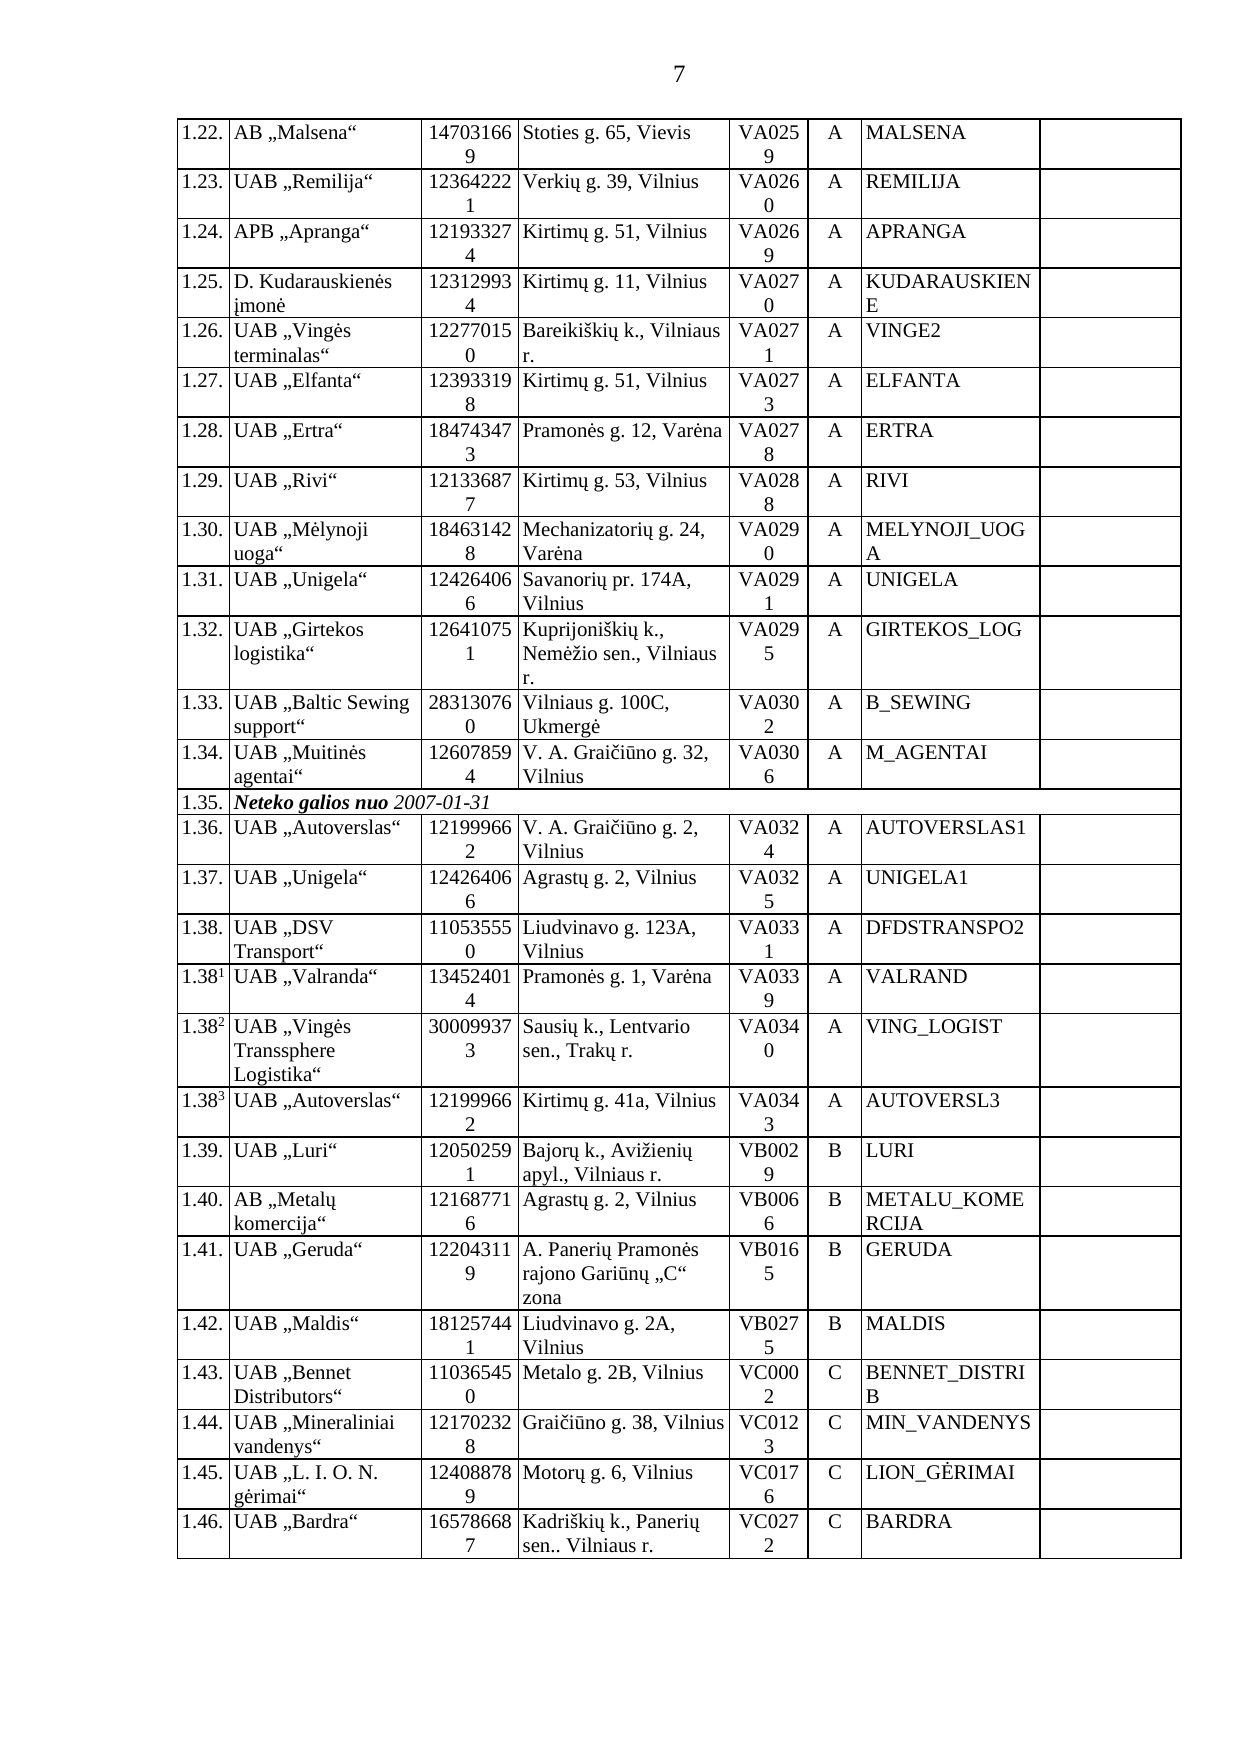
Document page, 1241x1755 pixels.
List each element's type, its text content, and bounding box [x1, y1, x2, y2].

table_cell Kirtimų g. 53, Vilnius [519, 468, 729, 516]
table_cell 122043119 [422, 1237, 518, 1309]
table_cell 1.44. [178, 1410, 229, 1458]
table_cell 165786687 [422, 1510, 518, 1557]
table_cell UAB „Ertra“ [230, 418, 421, 466]
table_cell VA0331 [730, 915, 807, 963]
table_cell VA0324 [730, 815, 807, 863]
table_cell 1.34. [178, 740, 229, 788]
table_cell VA0291 [730, 567, 807, 615]
table_cell B_SEWING [862, 690, 1039, 738]
table_cell VA0340 [730, 1014, 807, 1086]
table_cell 1.30. [178, 517, 229, 565]
table_cell A [809, 965, 861, 1012]
table_cell A [809, 219, 861, 267]
table_cell LURI [862, 1138, 1039, 1186]
table_cell 1.38. [178, 915, 229, 963]
table_cell [1041, 740, 1180, 788]
table_cell 1.35. [178, 790, 229, 814]
table_cell [1041, 120, 1180, 168]
table_cell [1041, 170, 1180, 217]
table_cell Liudvinavo g. 2A, Vilnius [519, 1311, 729, 1359]
table_cell [1041, 1237, 1180, 1309]
table_cell VA0325 [730, 865, 807, 913]
table_cell 123933198 [422, 368, 518, 416]
table_cell 121687716 [422, 1187, 518, 1235]
table_cell VB0275 [730, 1311, 807, 1359]
table_cell UAB „Autoverslas“ [230, 1088, 421, 1136]
table_cell Motorų g. 6, Vilnius [519, 1460, 729, 1508]
table_cell VA0288 [730, 468, 807, 516]
table_cell VA0259 [730, 120, 807, 168]
table_cell APRANGA [862, 219, 1039, 267]
table_cell UAB „Mėlynoji uoga“ [230, 517, 421, 565]
table_cell LION_GĖRIMAI [862, 1460, 1039, 1508]
table_cell 124264066 [422, 865, 518, 913]
table_cell 300099373 [422, 1014, 518, 1086]
table_cell Stoties g. 65, Vievis [519, 120, 729, 168]
table_cell C [809, 1460, 861, 1508]
table_cell UAB „Geruda“ [230, 1237, 421, 1309]
table_cell [1041, 1088, 1180, 1136]
table_cell 1.25. [178, 269, 229, 317]
table_cell UAB „Rivi“ [230, 468, 421, 516]
table_cell B [809, 1187, 861, 1235]
table_cell BENNET_DISTRIB [862, 1360, 1039, 1408]
table_cell 283130760 [422, 690, 518, 738]
table_cell B [809, 1311, 861, 1359]
table_cell [1041, 517, 1180, 565]
table_cell Mechanizatorių g. 24, Varėna [519, 517, 729, 565]
table_cell VA0278 [730, 418, 807, 466]
table_cell VC0123 [730, 1410, 807, 1458]
table_cell A [809, 617, 861, 689]
table_cell KUDARAUSKIENE [862, 269, 1039, 317]
table_cell Neteko galios nuo 2007-01-31 [230, 790, 1180, 814]
table_cell B [809, 1138, 861, 1186]
table_cell UNIGELA [862, 567, 1039, 615]
table_cell [1041, 915, 1180, 963]
table_cell 1.22. [178, 120, 229, 168]
table_cell UAB „Muitinės agentai“ [230, 740, 421, 788]
table_cell VC0002 [730, 1360, 807, 1408]
table_cell VC0272 [730, 1510, 807, 1557]
table_cell [1041, 617, 1180, 689]
table_cell VB0165 [730, 1237, 807, 1309]
table_cell Kirtimų g. 11, Vilnius [519, 269, 729, 317]
table_cell A [809, 1088, 861, 1136]
table_cell 1.39. [178, 1138, 229, 1186]
table_cell A [809, 269, 861, 317]
table_cell Vilniaus g. 100C, Ukmergė [519, 690, 729, 738]
table_cell VA0260 [730, 170, 807, 217]
table_cell Verkių g. 39, Vilnius [519, 170, 729, 217]
table_cell MALSENA [862, 120, 1039, 168]
table_cell [1041, 965, 1180, 1012]
table_cell GERUDA [862, 1237, 1039, 1309]
table_cell UAB „Remilija“ [230, 170, 421, 217]
table_cell [1041, 368, 1180, 416]
table_cell [1041, 690, 1180, 738]
table_cell 1.42. [178, 1311, 229, 1359]
table_cell 120502591 [422, 1138, 518, 1186]
table_cell [1041, 1410, 1180, 1458]
table_cell VA0273 [730, 368, 807, 416]
table_cell 124264066 [422, 567, 518, 615]
table_cell VA0295 [730, 617, 807, 689]
table_cell UAB „Vingės Transsphere Logistika“ [230, 1014, 421, 1086]
table_cell [1041, 1311, 1180, 1359]
table_cell GIRTEKOS_LOG [862, 617, 1039, 689]
table_cell 121933274 [422, 219, 518, 267]
table_cell [1041, 318, 1180, 367]
table_cell UAB „Maldis“ [230, 1311, 421, 1359]
table_cell UAB „Unigela“ [230, 567, 421, 615]
table_cell 123129934 [422, 269, 518, 317]
table_cell V. A. Graičiūno g. 32, Vilnius [519, 740, 729, 788]
table_cell [1041, 1187, 1180, 1235]
table_cell 122770150 [422, 318, 518, 367]
table_cell A [809, 120, 861, 168]
table_cell 126410751 [422, 617, 518, 689]
table_cell 1.41. [178, 1237, 229, 1309]
table_cell A. Panerių Pramonės rajono Gariūnų „C“ zona [519, 1237, 729, 1309]
table_cell UAB „Vingės terminalas“ [230, 318, 421, 367]
table_cell 121336877 [422, 468, 518, 516]
table_cell 1.43. [178, 1360, 229, 1408]
table_cell Sausių k., Lentvario sen., Trakų r. [519, 1014, 729, 1086]
table_cell A [809, 368, 861, 416]
table_cell Graičiūno g. 38, Vilnius [519, 1410, 729, 1458]
table_cell 1.32. [178, 617, 229, 689]
table_cell UAB „DSV Transport“ [230, 915, 421, 963]
table_cell UAB „Elfanta“ [230, 368, 421, 416]
table_cell Kirtimų g. 51, Vilnius [519, 219, 729, 267]
table_cell 110365450 [422, 1360, 518, 1408]
table_cell Metalo g. 2B, Vilnius [519, 1360, 729, 1408]
table_cell UAB „Bardra“ [230, 1510, 421, 1557]
table_cell [1041, 1360, 1180, 1408]
table_cell VALRAND [862, 965, 1039, 1012]
table_cell VA0290 [730, 517, 807, 565]
table_cell 1.40. [178, 1187, 229, 1235]
table_cell 121702328 [422, 1410, 518, 1458]
table_cell A [809, 318, 861, 367]
table_cell A [809, 865, 861, 913]
table_cell AUTOVERSL3 [862, 1088, 1039, 1136]
table_cell A [809, 1014, 861, 1086]
table_cell [1041, 468, 1180, 516]
table_cell 1.29. [178, 468, 229, 516]
table_cell 1.382 [178, 1014, 229, 1086]
table_cell VINGE2 [862, 318, 1039, 367]
table_cell [1041, 418, 1180, 466]
table_cell [1041, 1138, 1180, 1186]
table_cell D. Kudarauskienės įmonė [230, 269, 421, 317]
table_cell Kirtimų g. 41a, Vilnius [519, 1088, 729, 1136]
table_cell MELYNOJI_UOGA [862, 517, 1039, 565]
table_cell 121999662 [422, 1088, 518, 1136]
table_cell Liudvinavo g. 123A, Vilnius [519, 915, 729, 963]
table_cell VB0066 [730, 1187, 807, 1235]
table_cell AB „Malsena“ [230, 120, 421, 168]
table_cell 1.45. [178, 1460, 229, 1508]
table_cell VA0271 [730, 318, 807, 367]
table_cell [1041, 1014, 1180, 1086]
table_cell 1.37. [178, 865, 229, 913]
table_cell 134524014 [422, 965, 518, 1012]
table_cell C [809, 1510, 861, 1557]
table_cell 1.27. [178, 368, 229, 416]
table_cell A [809, 517, 861, 565]
table_cell MIN_VANDENYS [862, 1410, 1039, 1458]
table_cell A [809, 740, 861, 788]
table_cell UAB „Girtekos logistika“ [230, 617, 421, 689]
table_cell ELFANTA [862, 368, 1039, 416]
table_cell A [809, 915, 861, 963]
table_cell [1041, 219, 1180, 267]
table_cell 1.33. [178, 690, 229, 738]
table_cell Bareikiškių k., Vilniaus r. [519, 318, 729, 367]
table_cell 1.28. [178, 418, 229, 466]
table_cell VA0269 [730, 219, 807, 267]
table_cell A [809, 418, 861, 466]
table_cell RIVI [862, 468, 1039, 516]
table_cell ERTRA [862, 418, 1039, 466]
table_cell Agrastų g. 2, Vilnius [519, 865, 729, 913]
table_cell [1041, 865, 1180, 913]
table_cell [1041, 567, 1180, 615]
table_cell VA0306 [730, 740, 807, 788]
table_cell VA0339 [730, 965, 807, 1012]
table_cell Savanorių pr. 174A, Vilnius [519, 567, 729, 615]
table_cell 124088789 [422, 1460, 518, 1508]
table_cell VC0176 [730, 1460, 807, 1508]
table_cell 1.26. [178, 318, 229, 367]
table_cell Kirtimų g. 51, Vilnius [519, 368, 729, 416]
table_cell DFDSTRANSPO2 [862, 915, 1039, 963]
table_cell 1.36. [178, 815, 229, 863]
table_cell Bajorų k., Avižienių apyl., Vilniaus r. [519, 1138, 729, 1186]
table_cell VING_LOGIST [862, 1014, 1039, 1086]
table_cell B [809, 1237, 861, 1309]
table_cell 1.31. [178, 567, 229, 615]
table_cell AUTOVERSLAS1 [862, 815, 1039, 863]
table_cell APB „Apranga“ [230, 219, 421, 267]
table_cell METALU_KOMERCIJA [862, 1187, 1039, 1235]
table_cell [1041, 269, 1180, 317]
table_cell 181257441 [422, 1311, 518, 1359]
table_cell A [809, 815, 861, 863]
table_cell Kadriškių k., Panerių sen.. Vilniaus r. [519, 1510, 729, 1557]
table_cell 184743473 [422, 418, 518, 466]
table_cell UAB „Mineraliniai vandenys“ [230, 1410, 421, 1458]
table_cell 126078594 [422, 740, 518, 788]
table_cell UAB „Bennet Distributors“ [230, 1360, 421, 1408]
table_cell 1.383 [178, 1088, 229, 1136]
table_cell UAB „Luri“ [230, 1138, 421, 1186]
table_cell UAB „Autoverslas“ [230, 815, 421, 863]
table_cell 184631428 [422, 517, 518, 565]
table_cell 110535550 [422, 915, 518, 963]
table_cell 1.46. [178, 1510, 229, 1557]
table_cell UNIGELA1 [862, 865, 1039, 913]
table_cell [1041, 1510, 1180, 1557]
table_cell AB „Metalų komercija“ [230, 1187, 421, 1235]
table_cell UAB „Unigela“ [230, 865, 421, 913]
table_cell 1.24. [178, 219, 229, 267]
table_cell [1041, 815, 1180, 863]
table_cell Kuprijoniškių k., Nemėžio sen., Vilniaus r. [519, 617, 729, 689]
table_cell Agrastų g. 2, Vilnius [519, 1187, 729, 1235]
table_cell C [809, 1410, 861, 1458]
table_cell REMILIJA [862, 170, 1039, 217]
table_cell 1.23. [178, 170, 229, 217]
table_cell VB0029 [730, 1138, 807, 1186]
table_cell VA0302 [730, 690, 807, 738]
table_cell [1041, 1460, 1180, 1508]
table_cell UAB „L. I. O. N. gėrimai“ [230, 1460, 421, 1508]
table_cell M_AGENTAI [862, 740, 1039, 788]
table_cell A [809, 567, 861, 615]
table_cell 123642221 [422, 170, 518, 217]
table_cell BARDRA [862, 1510, 1039, 1557]
table_cell UAB „Valranda“ [230, 965, 421, 1012]
table_cell Pramonės g. 1, Varėna [519, 965, 729, 1012]
table_cell V. A. Graičiūno g. 2, Vilnius [519, 815, 729, 863]
table_cell UAB „Baltic Sewing support“ [230, 690, 421, 738]
table_cell A [809, 468, 861, 516]
table_cell 121999662 [422, 815, 518, 863]
table_cell MALDIS [862, 1311, 1039, 1359]
table_cell VA0343 [730, 1088, 807, 1136]
table_cell 147031669 [422, 120, 518, 168]
table_cell VA0270 [730, 269, 807, 317]
table_cell A [809, 690, 861, 738]
table_cell 1.381 [178, 965, 229, 1012]
table_cell C [809, 1360, 861, 1408]
table_cell Pramonės g. 12, Varėna [519, 418, 729, 466]
table_cell A [809, 170, 861, 217]
